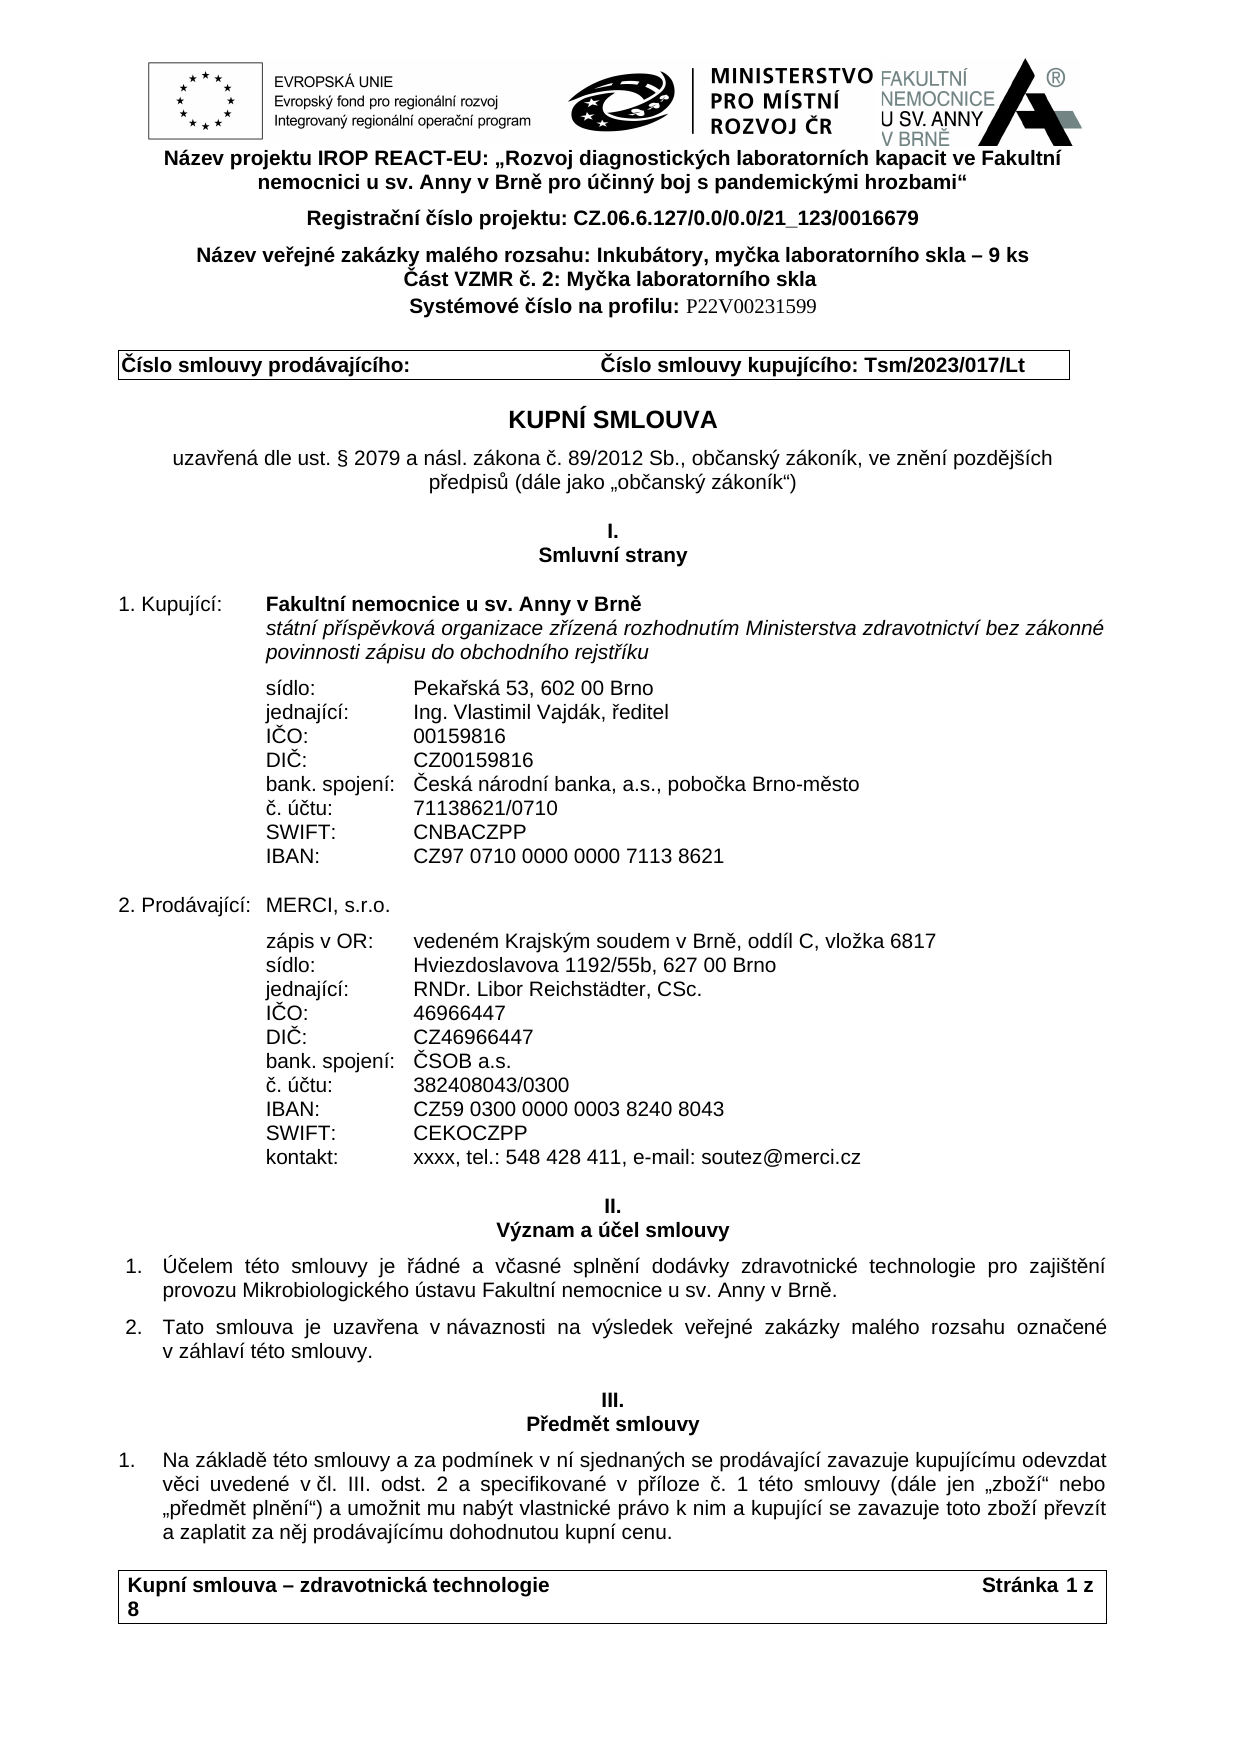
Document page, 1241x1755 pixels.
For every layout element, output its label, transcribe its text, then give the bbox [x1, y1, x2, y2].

text Význam a účel smlouvy [118, 1218, 1107, 1242]
text zápis v OR: vedeném Krajským soudem v Brně, oddíl C, vložka 6817 [192, 929, 1107, 953]
text IČO: 46966447 [192, 1001, 1107, 1025]
list Účelem této smlouvy je řádné a včasné splnění dodávky zdravotnické technologie pro zajištění provozu Mikrobiologického ústavu Fakultní nemocnice u sv. Anny v Brně. [125, 1254, 1107, 1302]
text Systémové číslo na profilu: P22V00231599 [118, 294, 1107, 318]
text 2. Prodávající: MERCI, s.r.o. [118, 893, 1107, 917]
text Část VZMR č. 2: Myčka laboratorního skla [118, 267, 1107, 291]
text IBAN: CZ59 0300 0000 0003 8240 8043 [192, 1097, 1107, 1121]
text sídlo: Hviezdoslavova 1192/55b, 627 00 Brno [192, 953, 1107, 977]
text jednající: Ing. Vlastimil Vajdák, ředitel [192, 700, 1107, 724]
text III. [118, 1388, 1107, 1412]
text IČO: 00159816 [192, 724, 1107, 748]
text Název veřejné zakázky malého rozsahu: Inkubátory, myčka laboratorního skla – 9 ks [118, 243, 1107, 267]
subtitle Smluvní strany [118, 543, 1107, 567]
text SWIFT: CEKOCZPP [192, 1121, 1107, 1145]
text státní příspěvková organizace zřízená rozhodnutím Ministerstva zdravotnictví bez zákonné povinnosti zápisu do obchodního rejstříku [266, 616, 1107, 664]
text uzavřená dle ust. § 2079 a násl. zákona č. 89/2012 Sb., občanský zákoník, ve znění pozdějších předpisů (dále jako „občanský zákoník“) [118, 446, 1107, 494]
text jednající: RNDr. Libor Reichstädter, CSc. [192, 977, 1107, 1001]
text Číslo smlouvy prodávajícího: Číslo smlouvy kupujícího: Tsm/2023/017/Lt [119, 351, 1069, 379]
list Na základě této smlouvy a za podmínek v ní sjednaných se prodávající zavazuje kupujícímu odevzdat věci uvedené v čl. III. odst. 2 a specifikované v příloze č. 1 této smlouvy (dále jen „zboží“ nebo „předmět plnění“) a umožnit mu nabýt vlastnické právo k nim a kupující se zavazuje toto zboží převzít a zaplatit za něj prodávajícímu dohodnutou kupní cenu. [118, 1448, 1107, 1544]
text SWIFT: CNBACZPP [192, 820, 1107, 844]
text II. [118, 1194, 1107, 1218]
text IBAN: CZ97 0710 0000 0000 7113 8621 [192, 844, 1107, 868]
text bank. spojení: ČSOB a.s. [192, 1049, 1107, 1073]
text č. účtu: 71138621/0710 [192, 796, 1107, 820]
list Tato smlouva je uzavřena v návaznosti na výsledek veřejné zakázky malého rozsahu označené v záhlaví této smlouvy. [125, 1315, 1107, 1363]
text KUPNÍ SMLOUVA [118, 405, 1107, 433]
text bank. spojení: Česká národní banka, a.s., pobočka Brno-město [192, 772, 1107, 796]
subtitle Předmět smlouvy [118, 1412, 1107, 1436]
text č. účtu: 382408043/0300 [192, 1073, 1107, 1097]
text Registrační číslo projektu: CZ.06.6.127/0.0/0.0/21_123/0016679 [118, 206, 1107, 230]
text kontakt: xxxx, tel.: 548 428 411, e-mail: soutez@merci.cz [192, 1145, 1107, 1169]
text DIČ: CZ46966447 [192, 1025, 1107, 1049]
text 1. Kupující: Fakultní nemocnice u sv. Anny v Brně [118, 592, 1107, 616]
text I. [118, 519, 1107, 543]
subtitle Název projektu IROP REACT-EU: „Rozvoj diagnostických laboratorních kapacit ve Fakultní nemocnici u sv. Anny v Brně pro účinný boj s pandemickými hrozbami“ [118, 146, 1107, 194]
text DIČ: CZ00159816 [192, 748, 1107, 772]
text sídlo: Pekařská 53, 602 00 Brno [192, 676, 1107, 700]
